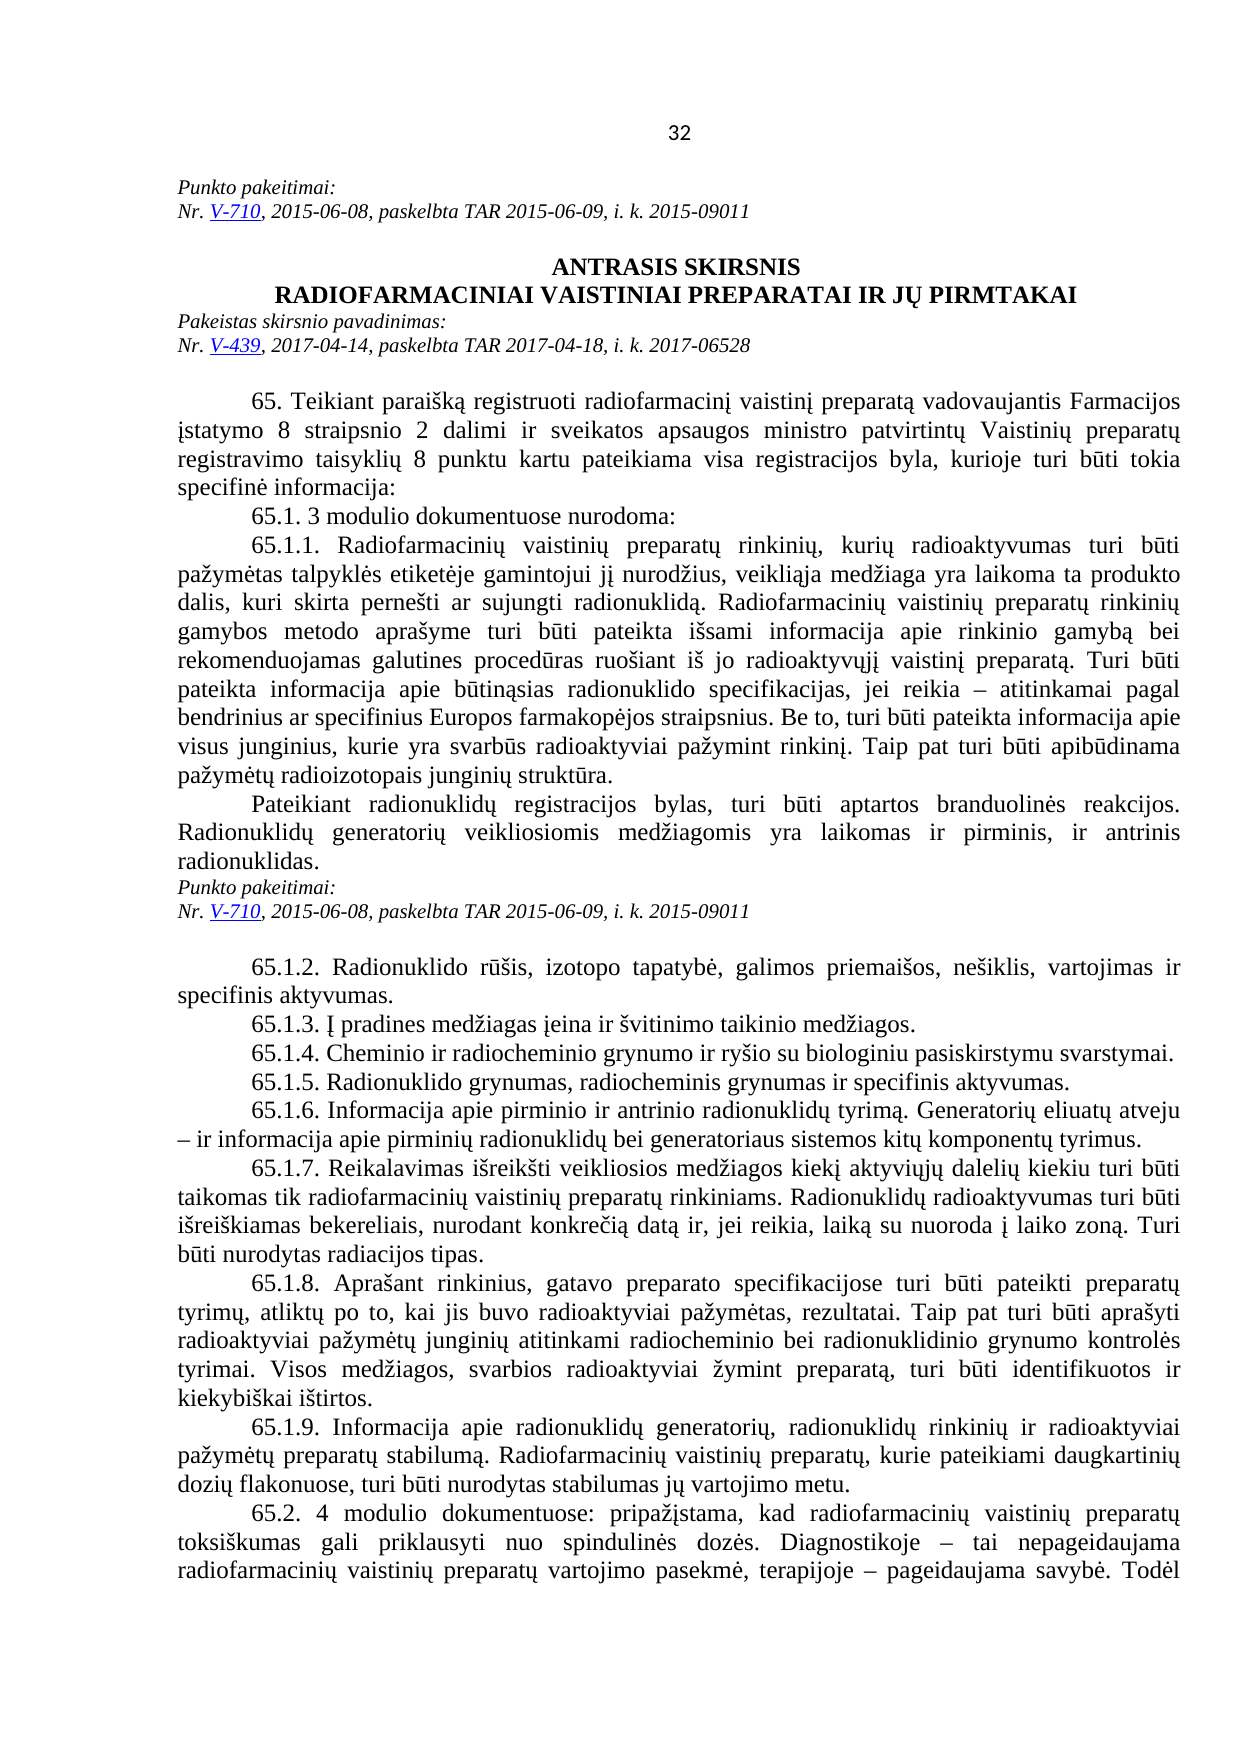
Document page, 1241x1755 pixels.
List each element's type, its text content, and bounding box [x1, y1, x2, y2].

text 65. Teikiant paraišką registruoti radiofarmacinį vaistinį preparatą vadovaujantis Farmacijos įstatymo 8 straipsnio 2 dalimi ir sveikatos apsaugos ministro patvirtintų Vaistinių preparatų registravimo taisyklių 8 punktu kartu pateikiama visa registracijos byla, kurioje turi būti tokia specifinė informacija: [177, 386, 1181, 501]
text Pateikiant radionuklidų registracijos bylas, turi būti aptartos branduolinės reakcijos. Radionuklidų generatorių veikliosiomis medžiagomis yra laikomas ir pirminis, ir antrinis radionuklidas. [177, 789, 1181, 875]
text 65.1.9. Informacija apie radionuklidų generatorių, radionuklidų rinkinių ir radioaktyviai pažymėtų preparatų stabilumą. Radiofarmacinių vaistinių preparatų, kurie pateikiami daugkartinių dozių flakonuose, turi būti nurodytas stabilumas jų vartojimo metu. [177, 1412, 1181, 1498]
text Nr. V-710, 2015-06-08, paskelbta TAR 2015-06-09, i. k. 2015-09011 [177, 899, 1181, 923]
text Nr. V-710, 2015-06-08, paskelbta TAR 2015-06-09, i. k. 2015-09011 [177, 199, 1181, 223]
text 65.2. 4 modulio dokumentuose: pripažįstama, kad radiofarmacinių vaistinių preparatų toksiškumas gali priklausyti nuo spindulinės dozės. Diagnostikoje – tai nepageidaujama radiofarmacinių vaistinių preparatų vartojimo pasekmė, terapijoje – pageidaujama savybė. Todėl [177, 1498, 1181, 1584]
text 65.1.8. Aprašant rinkinius, gatavo preparato specifikacijose turi būti pateikti preparatų tyrimų, atliktų po to, kai jis buvo radioaktyviai pažymėtas, rezultatai. Taip pat turi būti aprašyti radioaktyviai pažymėtų junginių atitinkami radiocheminio bei radionuklidinio grynumo kontrolės tyrimai. Visos medžiagos, svarbios radioaktyviai žymint preparatą, turi būti identifikuotos ir kiekybiškai ištirtos. [177, 1268, 1181, 1412]
text 65.1.1. Radiofarmacinių vaistinių preparatų rinkinių, kurių radioaktyvumas turi būti pažymėtas talpyklės etiketėje gamintojui jį nurodžius, veikliąja medžiaga yra laikoma ta produkto dalis, kuri skirta pernešti ar sujungti radionuklidą. Radiofarmacinių vaistinių preparatų rinkinių gamybos metodo aprašyme turi būti pateikta išsami informacija apie rinkinio gamybą bei rekomenduojamas galutines procedūras ruošiant iš jo radioaktyvųjį vaistinį preparatą. Turi būti pateikta informacija apie būtinąsias radionuklido specifikacijas, jei reikia – atitinkamai pagal bendrinius ar specifinius Europos farmakopėjos straipsnius. Be to, turi būti pateikta informacija apie visus junginius, kurie yra svarbūs radioaktyviai pažymint rinkinį. Taip pat turi būti apibūdinama pažymėtų radioizotopais junginių struktūra. [177, 530, 1181, 789]
text Pakeistas skirsnio pavadinimas: [177, 309, 1181, 333]
text Nr. V-439, 2017-04-14, paskelbta TAR 2017-04-18, i. k. 2017-06528 [177, 333, 1181, 357]
text 65.1.5. Radionuklido grynumas, radiocheminis grynumas ir specifinis aktyvumas. [177, 1067, 1181, 1096]
text ANTRASIS SKIRSNIS RADIOFARMACINIAI VAISTINIAI PREPARATAI IR JŲ PIRMTAKAI [177, 252, 1181, 309]
text Punkto pakeitimai: [177, 175, 1181, 199]
text 65.1.4. Cheminio ir radiocheminio grynumo ir ryšio su biologiniu pasiskirstymu svarstymai. [177, 1038, 1181, 1067]
text 65.1.3. Į pradines medžiagas įeina ir švitinimo taikinio medžiagos. [177, 1009, 1181, 1038]
text 65.1.2. Radionuklido rūšis, izotopo tapatybė, galimos priemaišos, nešiklis, vartojimas ir specifinis aktyvumas. [177, 952, 1181, 1009]
text 65.1.6. Informacija apie pirminio ir antrinio radionuklidų tyrimą. Generatorių eliuatų atveju – ir informacija apie pirminių radionuklidų bei generatoriaus sistemos kitų komponentų tyrimus. [177, 1096, 1181, 1153]
text 65.1. 3 modulio dokumentuose nurodoma: [177, 501, 1181, 530]
text Punkto pakeitimai: [177, 875, 1181, 899]
text 65.1.7. Reikalavimas išreikšti veikliosios medžiagos kiekį aktyviųjų dalelių kiekiu turi būti taikomas tik radiofarmacinių vaistinių preparatų rinkiniams. Radionuklidų radioaktyvumas turi būti išreiškiamas bekereliais, nurodant konkrečią datą ir, jei reikia, laiką su nuoroda į laiko zoną. Turi būti nurodytas radiacijos tipas. [177, 1153, 1181, 1268]
